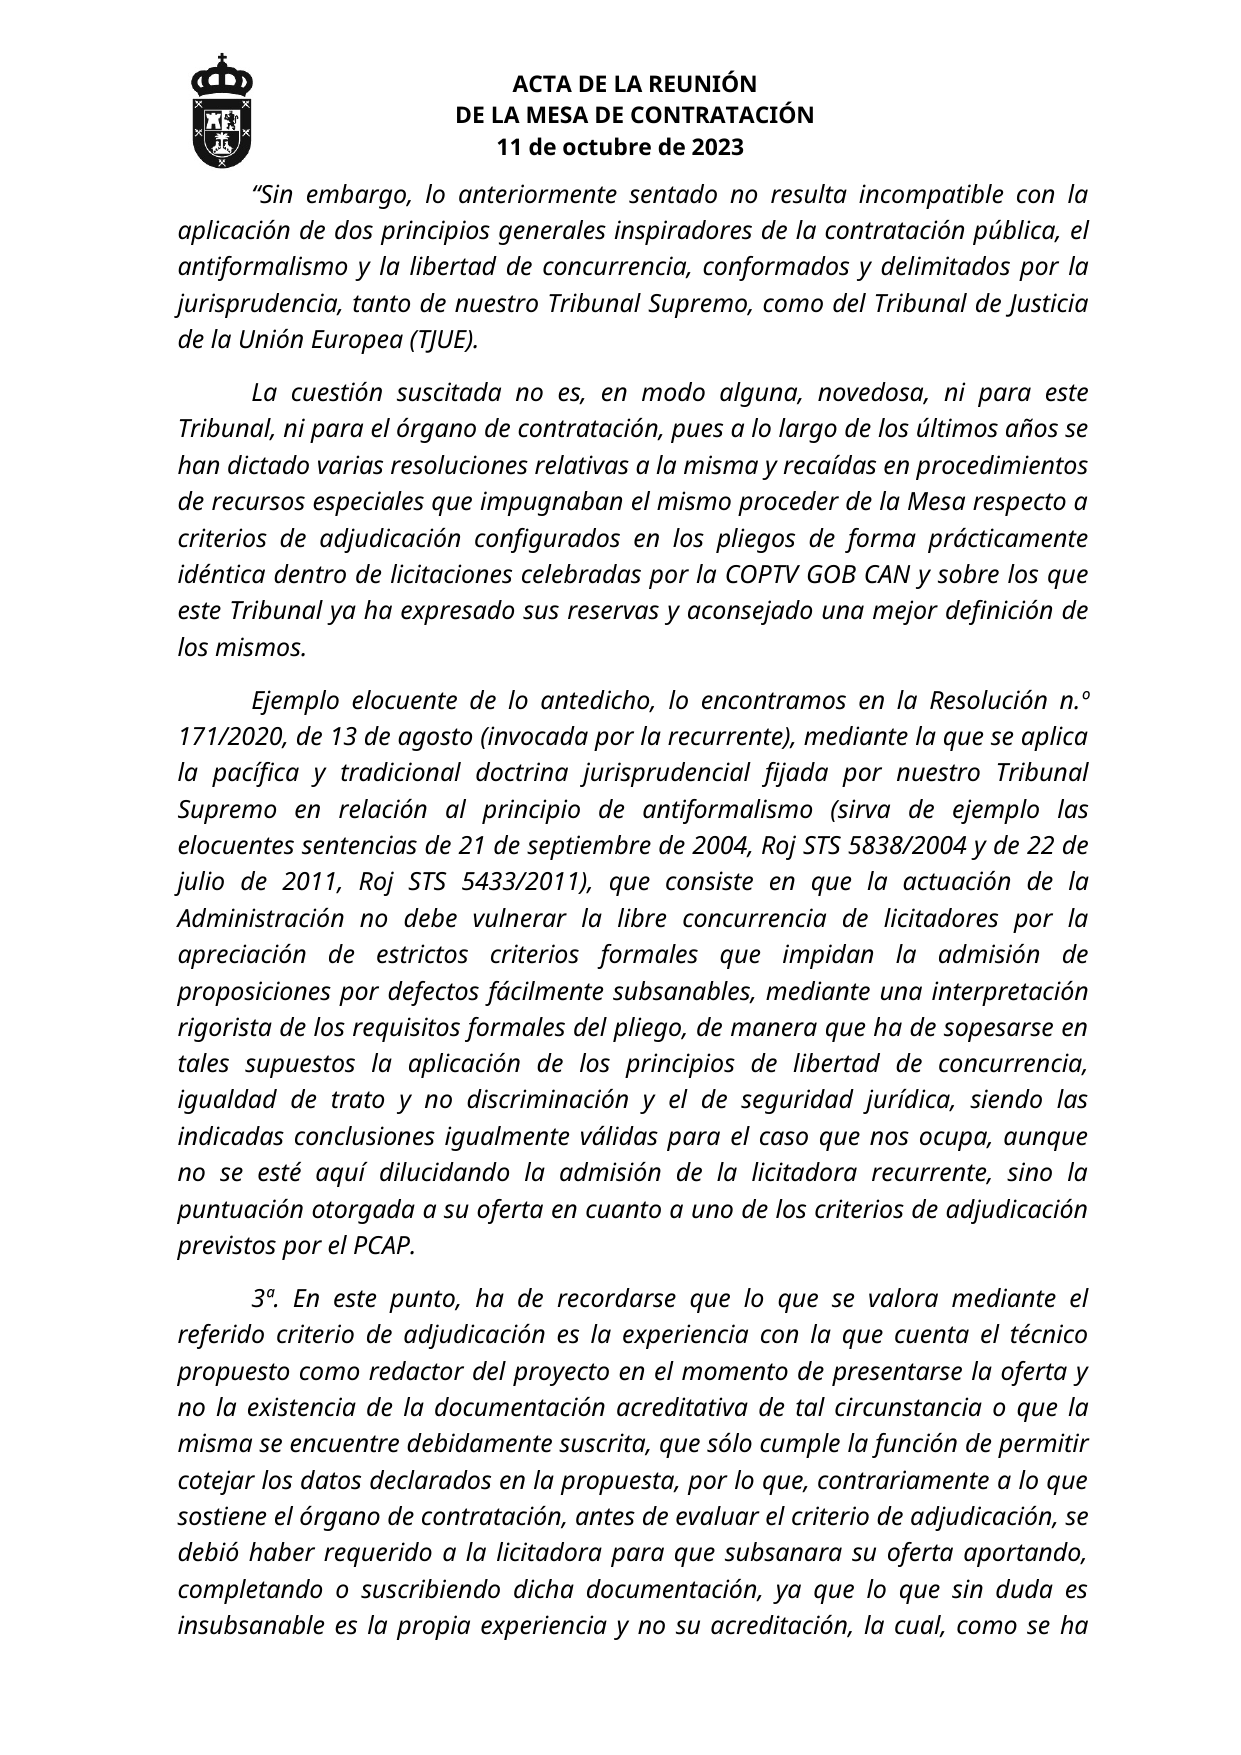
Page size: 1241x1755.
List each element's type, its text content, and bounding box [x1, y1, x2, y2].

text “Sin embargo, lo anteriormente sentado no resulta incompatible con la aplicación de dos principios generales inspiradores de la contratación pública, el antiformalismo y la libertad de concurrencia, conformados y delimitados por la jurisprudencia, tanto de nuestro Tribunal Supremo, como del Tribunal de Justicia de la Unión Europea (TJUE). [177, 176, 1093, 356]
text La cuestión suscitada no es, en modo alguna, novedosa, ni para este Tribunal, ni para el órgano de contratación, pues a lo largo de los últimos años se han dictado varias resoluciones relativas a la misma y recaídas en procedimientos de recursos especiales que impugnaban el mismo proceder de la Mesa respecto a criterios de adjudicación configurados en los pliegos de forma prácticamente idéntica dentro de licitaciones celebradas por la COPTV GOB CAN y sobre los que este Tribunal ya ha expresado sus reservas y aconsejado una mejor definición de los mismos. [177, 375, 1093, 663]
text 3ª. En este punto, ha de recordarse que lo que se valora mediante el referido criterio de adjudicación es la experiencia con la que cuenta el técnico propuesto como redactor del proyecto en el momento de presentarse la oferta y no la existencia de la documentación acreditativa de tal circunstancia o que la misma se encuentre debidamente suscrita, que sólo cumple la función de permitir cotejar los datos declarados en la propuesta, por lo que, contrariamente a lo que sostiene el órgano de contratación, antes de evaluar el criterio de adjudicación, se debió haber requerido a la licitadora para que subsanara su oferta aportando, completando o suscribiendo dicha documentación, ya que lo que sin duda es insubsanable es la propia experiencia y no su acreditación, la cual, como se ha [177, 1281, 1093, 1642]
text Ejemplo elocuente de lo antedicho, lo encontramos en la Resolución n.º 171/2020, de 13 de agosto (invocada por la recurrente), mediante la que se aplica la pacífica y tradicional doctrina jurisprudencial fijada por nuestro Tribunal Supremo en relación al principio de antiformalismo (sirva de ejemplo las elocuentes sentencias de 21 de septiembre de 2004, Roj STS 5838/2004 y de 22 de julio de 2011, Roj STS 5433/2011), que consiste en que la actuación de la Administración no debe vulnerar la libre concurrencia de licitadores por la apreciación de estrictos criterios formales que impidan la admisión de proposiciones por defectos fácilmente subsanables, mediante una interpretación rigorista de los requisitos formales del pliego, de manera que ha de sopesarse en tales supuestos la aplicación de los principios de libertad de concurrencia, igualdad de trato y no discriminación y el de seguridad jurídica, siendo las indicadas conclusiones igualmente válidas para el caso que nos ocupa, aunque no se esté aquí dilucidando la admisión de la licitadora recurrente, sino la puntuación otorgada a su oferta en cuanto a uno de los criterios de adjudicación previstos por el PCAP. [177, 682, 1093, 1262]
